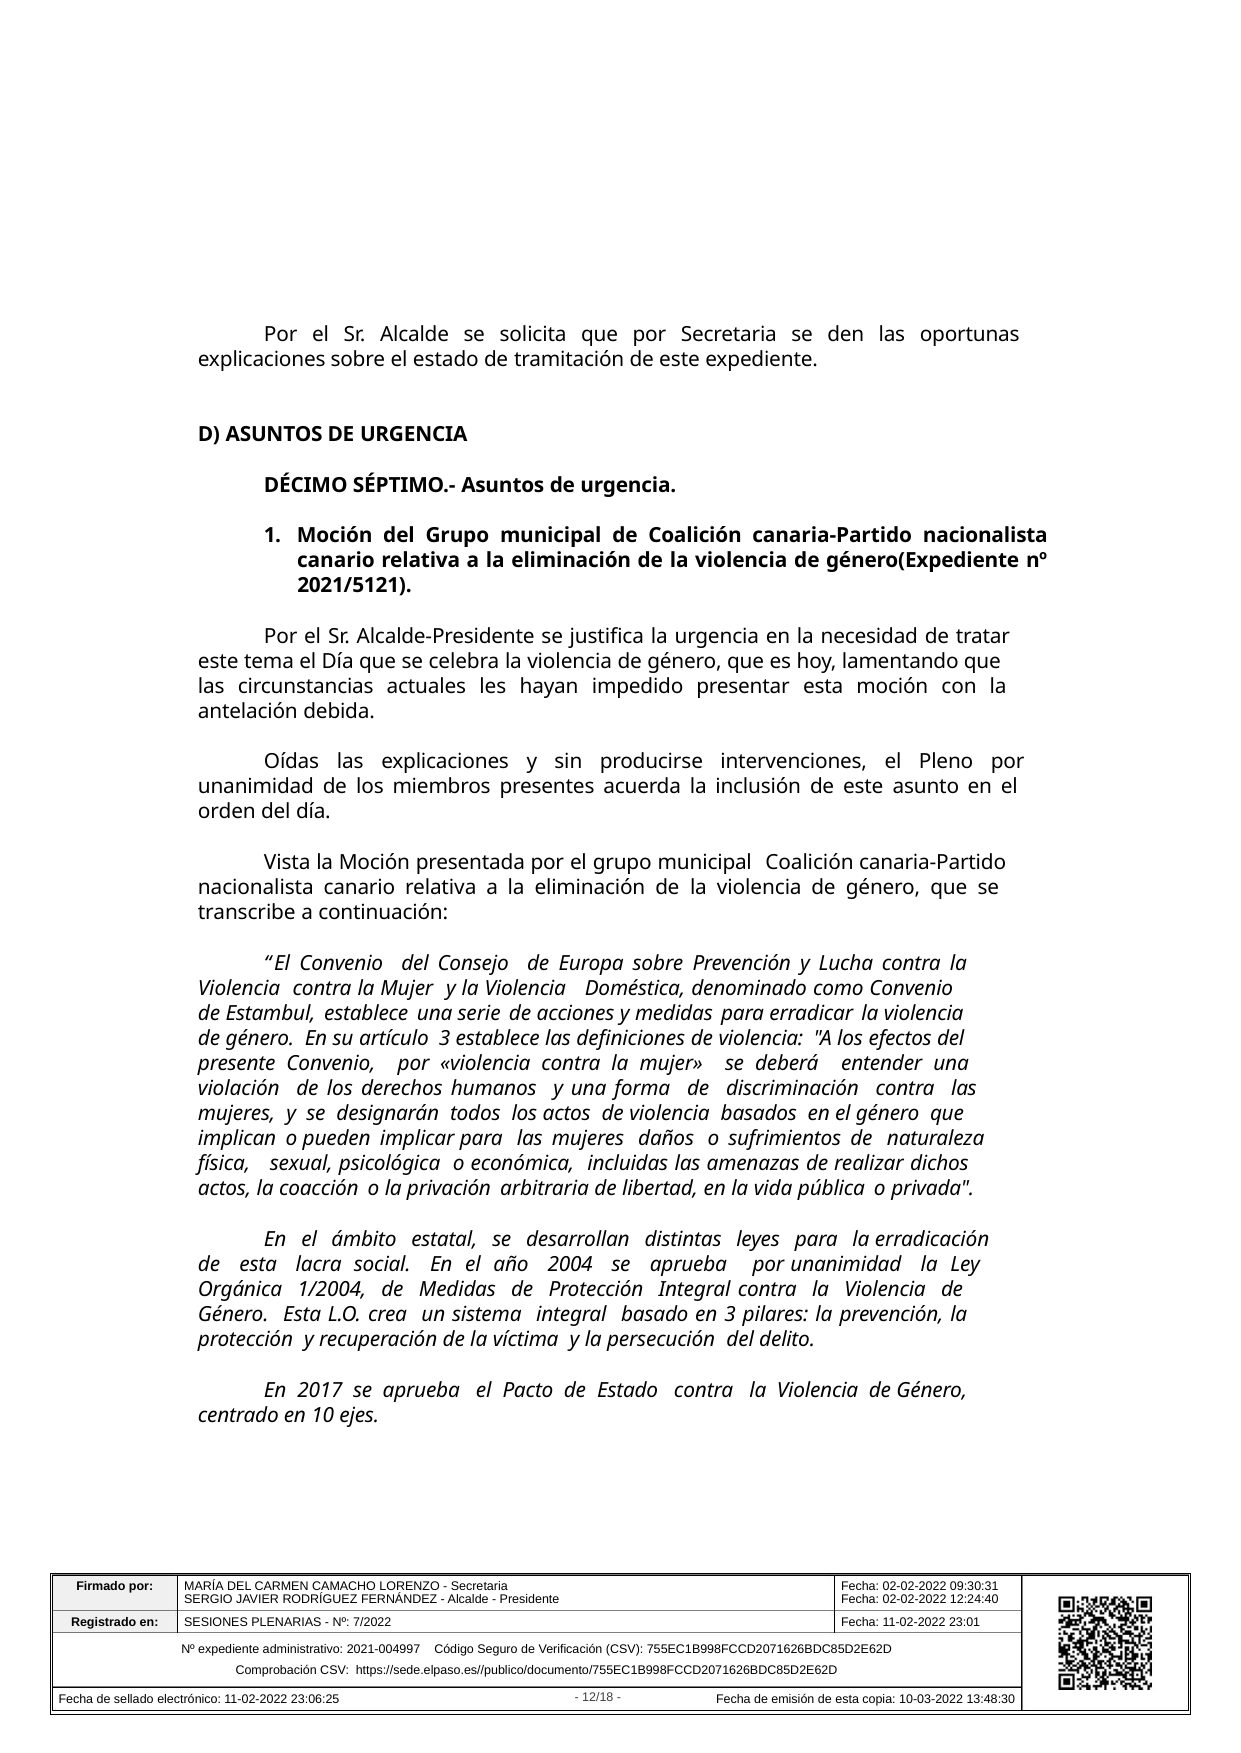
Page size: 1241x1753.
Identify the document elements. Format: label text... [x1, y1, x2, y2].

text Registrado en: [71, 1615, 177, 1629]
text SERGIO JAVIER RODRÍGUEZ FERNÁNDEZ - Alcalde - Presidente [184, 1593, 586, 1607]
text Oídas las explicaciones y sin producirse intervenciones, el Pleno por [264, 749, 1068, 773]
text SESIONES PLENARIAS - Nº: 7/2022 [184, 1615, 416, 1629]
text mujeres, y se designarán todos los actos de violencia basados en el género que [198, 1101, 1068, 1125]
text Fecha: 02-02-2022 09:30:31 [841, 1579, 1022, 1593]
text física, sexual, psicológica o económica, incluidas las amenazas de realizar dichos [198, 1151, 1068, 1176]
text - 12/18 - [574, 1691, 640, 1705]
text Vista la Moción presentada por el grupo municipal Coalición canaria-Partido [264, 850, 1068, 874]
text protección y recuperación de la víctima y la persecución del delito. [198, 1327, 1068, 1351]
text Nº expediente administrativo: 2021-004997 Código Seguro de Verificación (CSV): 755EC1B998FCCD2071626BDC85D2E62D [181, 1642, 918, 1656]
text Fecha: 11-02-2022 23:01 [841, 1615, 1002, 1629]
text El Convenio del Consejo de Europa sobre Prevención y Lucha contra la [274, 950, 1068, 975]
text Fecha: 02-02-2022 12:24:40 [841, 1593, 1022, 1607]
text actos, la coacción o la privación arbitraria de libertad, en la vida pública o privada". [198, 1176, 1068, 1201]
text Fecha de sellado electrónico: 11-02-2022 23:06:25 [58, 1692, 365, 1706]
picture [51, 1574, 1190, 1714]
text canario relativa a la eliminación de la violencia de género(Expediente nº [297, 548, 1068, 572]
text Violencia contra la Mujer y la Violencia Doméstica, denominado como Convenio [198, 975, 1068, 1000]
text 1 [263, 523, 275, 547]
text de género. En su artículo 3 establece las definiciones de violencia: "A los efectos del [198, 1026, 1068, 1050]
text DÉCIMO SÉPTIMO.- Asuntos de urgencia. [264, 472, 690, 497]
text Por el Sr. Alcalde se solicita que por Secretaria se den las oportunas [264, 322, 1067, 346]
text Comprobación CSV: https://sede.elpaso.es//publico/documento/755EC1B998FCCD2071626BDC85D2E62D [235, 1663, 918, 1677]
text las circunstancias actuales les hayan impedido presentar esta moción con la [198, 674, 1068, 698]
text MARÍA DEL CARMEN CAMACHO LORENZO - Secretaria [184, 1579, 586, 1593]
text . Moción del Grupo municipal de Coalición canaria-Partido nacionalista [275, 523, 1068, 547]
text En el ámbito estatal, se desarrollan distintas leyes para la erradicación [264, 1227, 1068, 1251]
text implican o pueden implicar para las mujeres daños o sufrimientos de naturaleza [198, 1126, 1068, 1150]
text nacionalista canario relativa a la eliminación de la violencia de género, que se [198, 875, 1068, 899]
text explicaciones sobre el estado de tramitación de este expediente. [198, 347, 1067, 371]
text transcribe a continuación: [198, 900, 1068, 924]
text presente Convenio, por «violencia contra la mujer» se deberá entender una [198, 1051, 1068, 1075]
text Firmado por: [76, 1579, 172, 1593]
text Orgánica 1/2004, de Medidas de Protección Integral contra la Violencia de [198, 1277, 1068, 1301]
text este tema el Día que se celebra la violencia de género, que es hoy, lamentando que [198, 649, 1068, 673]
text “ [264, 950, 274, 975]
text Fecha de emisión de esta copia: 10-03-2022 13:48:30 [716, 1692, 1040, 1706]
text unanimidad de los miembros presentes acuerda la inclusión de este asunto en el [198, 774, 1068, 799]
text centrado en 10 ejes. [198, 1403, 1068, 1427]
text de Estambul, establece una serie de acciones y medidas para erradicar la violencia [198, 1000, 1068, 1025]
text antelación debida. [198, 699, 1068, 723]
text Por el Sr. Alcalde-Presidente se justifica la urgencia en la necesidad de tratar [264, 623, 1068, 648]
text En 2017 se aprueba el Pacto de Estado contra la Violencia de Género, [264, 1377, 1068, 1402]
text D) ASUNTOS DE URGENCIA [198, 422, 483, 447]
text de esta lacra social. En el año 2004 se aprueba por unanimidad la Ley [198, 1252, 1068, 1276]
text 021/5121). [308, 573, 437, 598]
text violación de los derechos humanos y una forma de discriminación contra las [198, 1076, 1068, 1100]
text orden del día. [198, 799, 1068, 824]
text 2 [297, 573, 308, 598]
text Género. Esta L.O. crea un sistema integral basado en 3 pilares: la prevención, la [198, 1302, 1068, 1326]
